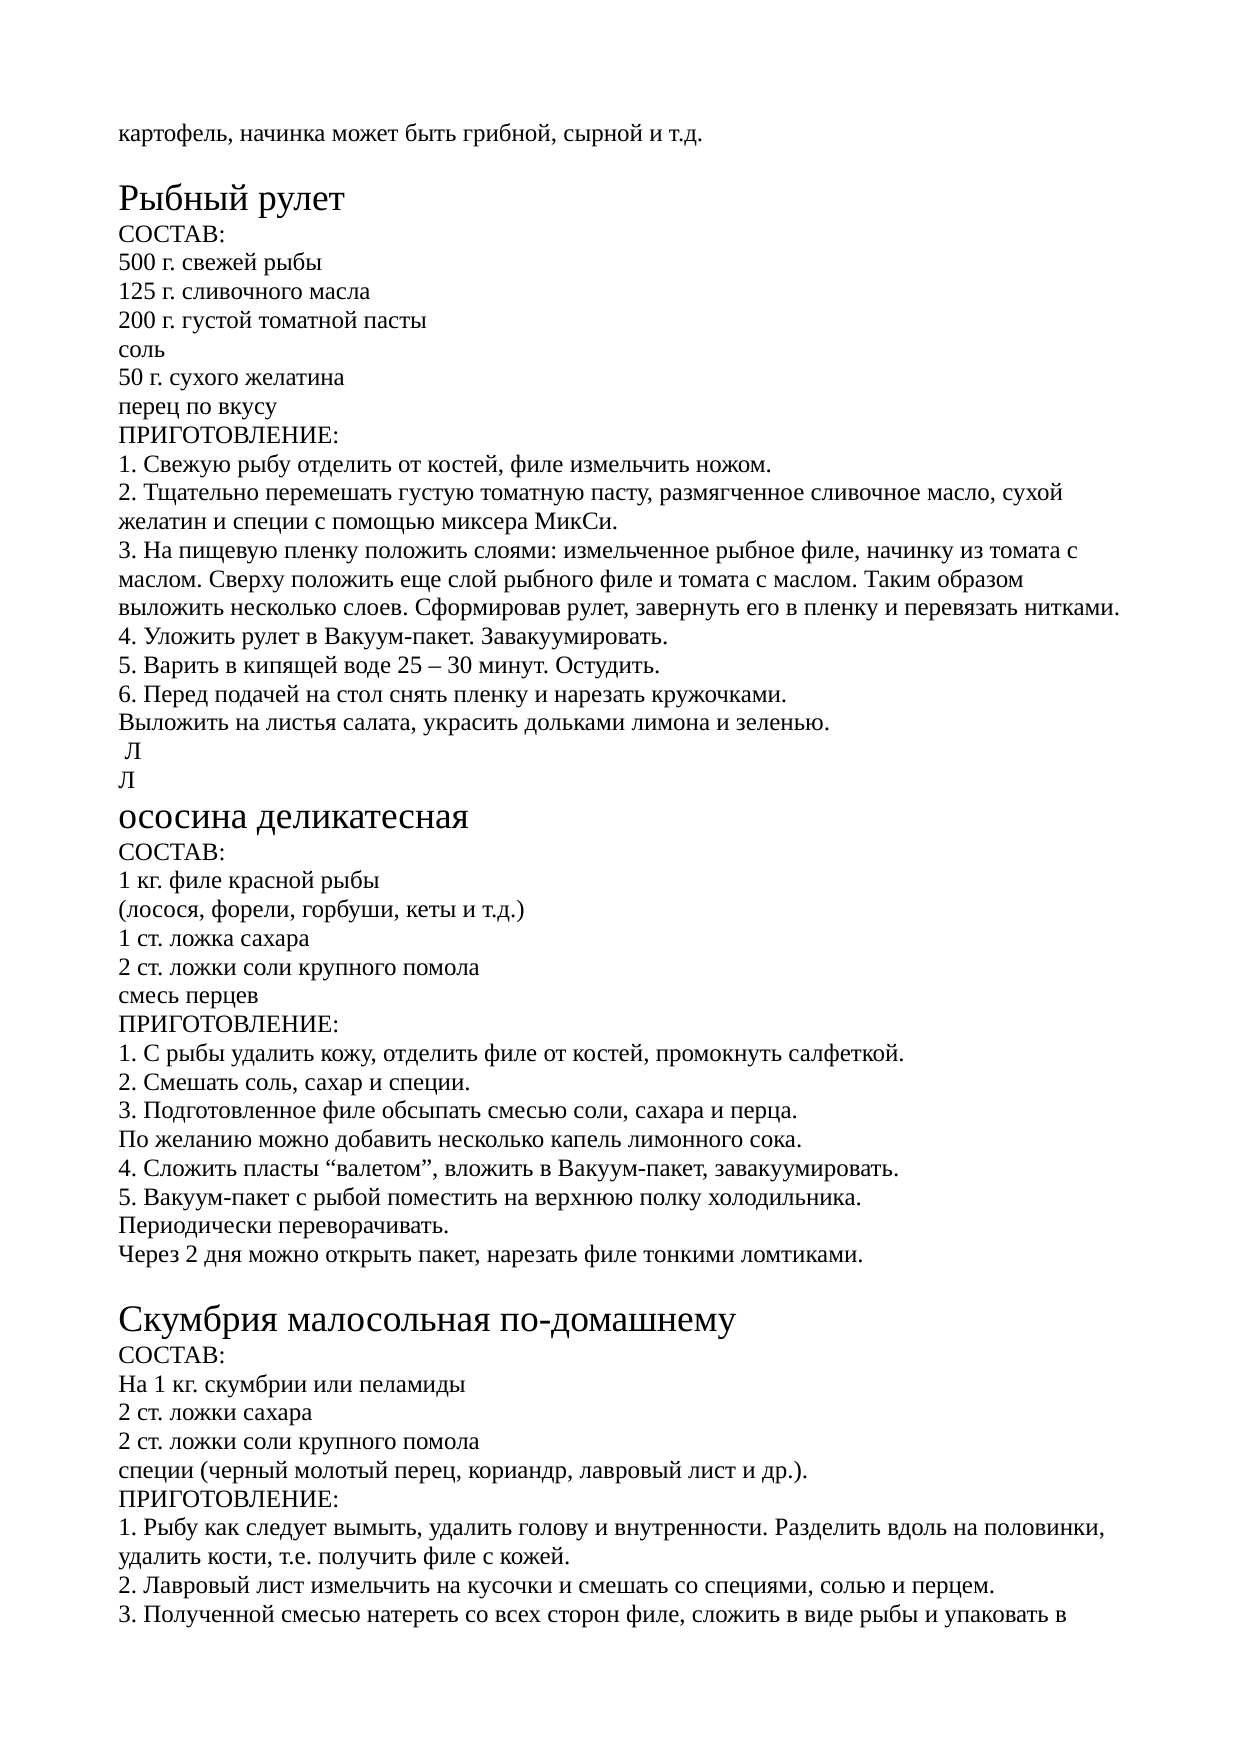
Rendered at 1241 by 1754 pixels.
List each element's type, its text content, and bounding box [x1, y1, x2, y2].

text 3. Подготовленное филе обсыпать смесью соли, сахара и перца. [118, 1096, 1122, 1124]
text (лосося, форели, горбуши, кеты и т.д.) [118, 894, 1122, 923]
text Л [118, 736, 1122, 765]
text 500 г. свежей рыбы [118, 247, 1122, 276]
text 2 ст. ложки соли крупного помола [118, 952, 1122, 981]
text 2 ст. ложки соли крупного помола [118, 1426, 1122, 1455]
text 125 г. сливочного масла [118, 276, 1122, 305]
text 4. Уложить рулет в Вакуум-пакет. Завакуумировать. [118, 621, 1122, 650]
text 5. Варить в кипящей воде 25 – 30 минут. Остудить. [118, 650, 1122, 679]
text Л [118, 765, 1122, 794]
text 1 кг. филе красной рыбы [118, 866, 1122, 894]
text 200 г. густой томатной пасты [118, 305, 1122, 334]
text По желанию можно добавить несколько капель лимонного сока. [118, 1124, 1122, 1153]
text СОСТАВ: [118, 219, 1122, 247]
text СОСТАВ: [118, 837, 1122, 866]
text 2. Тщательно перемешать густую томатную пасту, размягченное сливочное масло, сухой желатин и специи с помощью миксера МикСи. [118, 477, 1122, 535]
text Через 2 дня можно открыть пакет, нарезать филе тонкими ломтиками. [118, 1239, 1122, 1268]
text соль [118, 334, 1122, 362]
text 50 г. сухого желатина [118, 362, 1122, 391]
text смесь перцев [118, 981, 1122, 1009]
text 3. На пищевую пленку положить слоями: измельченное рыбное филе, начинку из томата с маслом. Сверху положить еще слой рыбного филе и томата с маслом. Таким образом выложить несколько слоев. Сформировав рулет, завернуть его в пленку и перевязать нитками. [118, 535, 1122, 621]
text 2. Лавровый лист измельчить на кусочки и смешать со специями, солью и перцем. [118, 1570, 1122, 1599]
text картофель, начинка может быть грибной, сырной и т.д. [118, 118, 1122, 147]
text ПРИГОТОВЛЕНИЕ: [118, 1009, 1122, 1038]
text 5. Вакуум-пакет с рыбой поместить на верхнюю полку холодильника. [118, 1182, 1122, 1211]
text ПРИГОТОВЛЕНИЕ: [118, 1484, 1122, 1512]
text 2. Смешать соль, сахар и специи. [118, 1067, 1122, 1096]
text специи (черный молотый перец, кориандр, лавровый лист и др.). [118, 1455, 1122, 1484]
text СОСТАВ: [118, 1340, 1122, 1369]
text Выложить на листья салата, украсить дольками лимона и зеленью. [118, 707, 1122, 736]
text 1 ст. ложка сахара [118, 923, 1122, 952]
text 1. Свежую рыбу отделить от костей, филе измельчить ножом. [118, 449, 1122, 477]
text ПРИГОТОВЛЕНИЕ: [118, 420, 1122, 449]
text 3. Полученной смесью натереть со всех сторон филе, сложить в виде рыбы и упаковать в [118, 1599, 1122, 1627]
text ососина деликатесная [118, 794, 1122, 837]
text перец по вкусу [118, 391, 1122, 420]
text Периодически переворачивать. [118, 1211, 1122, 1239]
text 1. Рыбу как следует вымыть, удалить голову и внутренности. Разделить вдоль на половинки, удалить кости, т.е. получить филе с кожей. [118, 1512, 1122, 1570]
text Скумбрия малосольная по-домашнему [118, 1297, 1122, 1340]
text 1. С рыбы удалить кожу, отделить филе от костей, промокнуть салфеткой. [118, 1038, 1122, 1067]
text 2 ст. ложки сахара [118, 1397, 1122, 1426]
text 4. Сложить пласты “валетом”, вложить в Вакуум-пакет, завакуумировать. [118, 1153, 1122, 1182]
text 6. Перед подачей на стол снять пленку и нарезать кружочками. [118, 679, 1122, 707]
text На 1 кг. скумбрии или пеламиды [118, 1369, 1122, 1397]
text Рыбный рулет [118, 176, 1122, 219]
